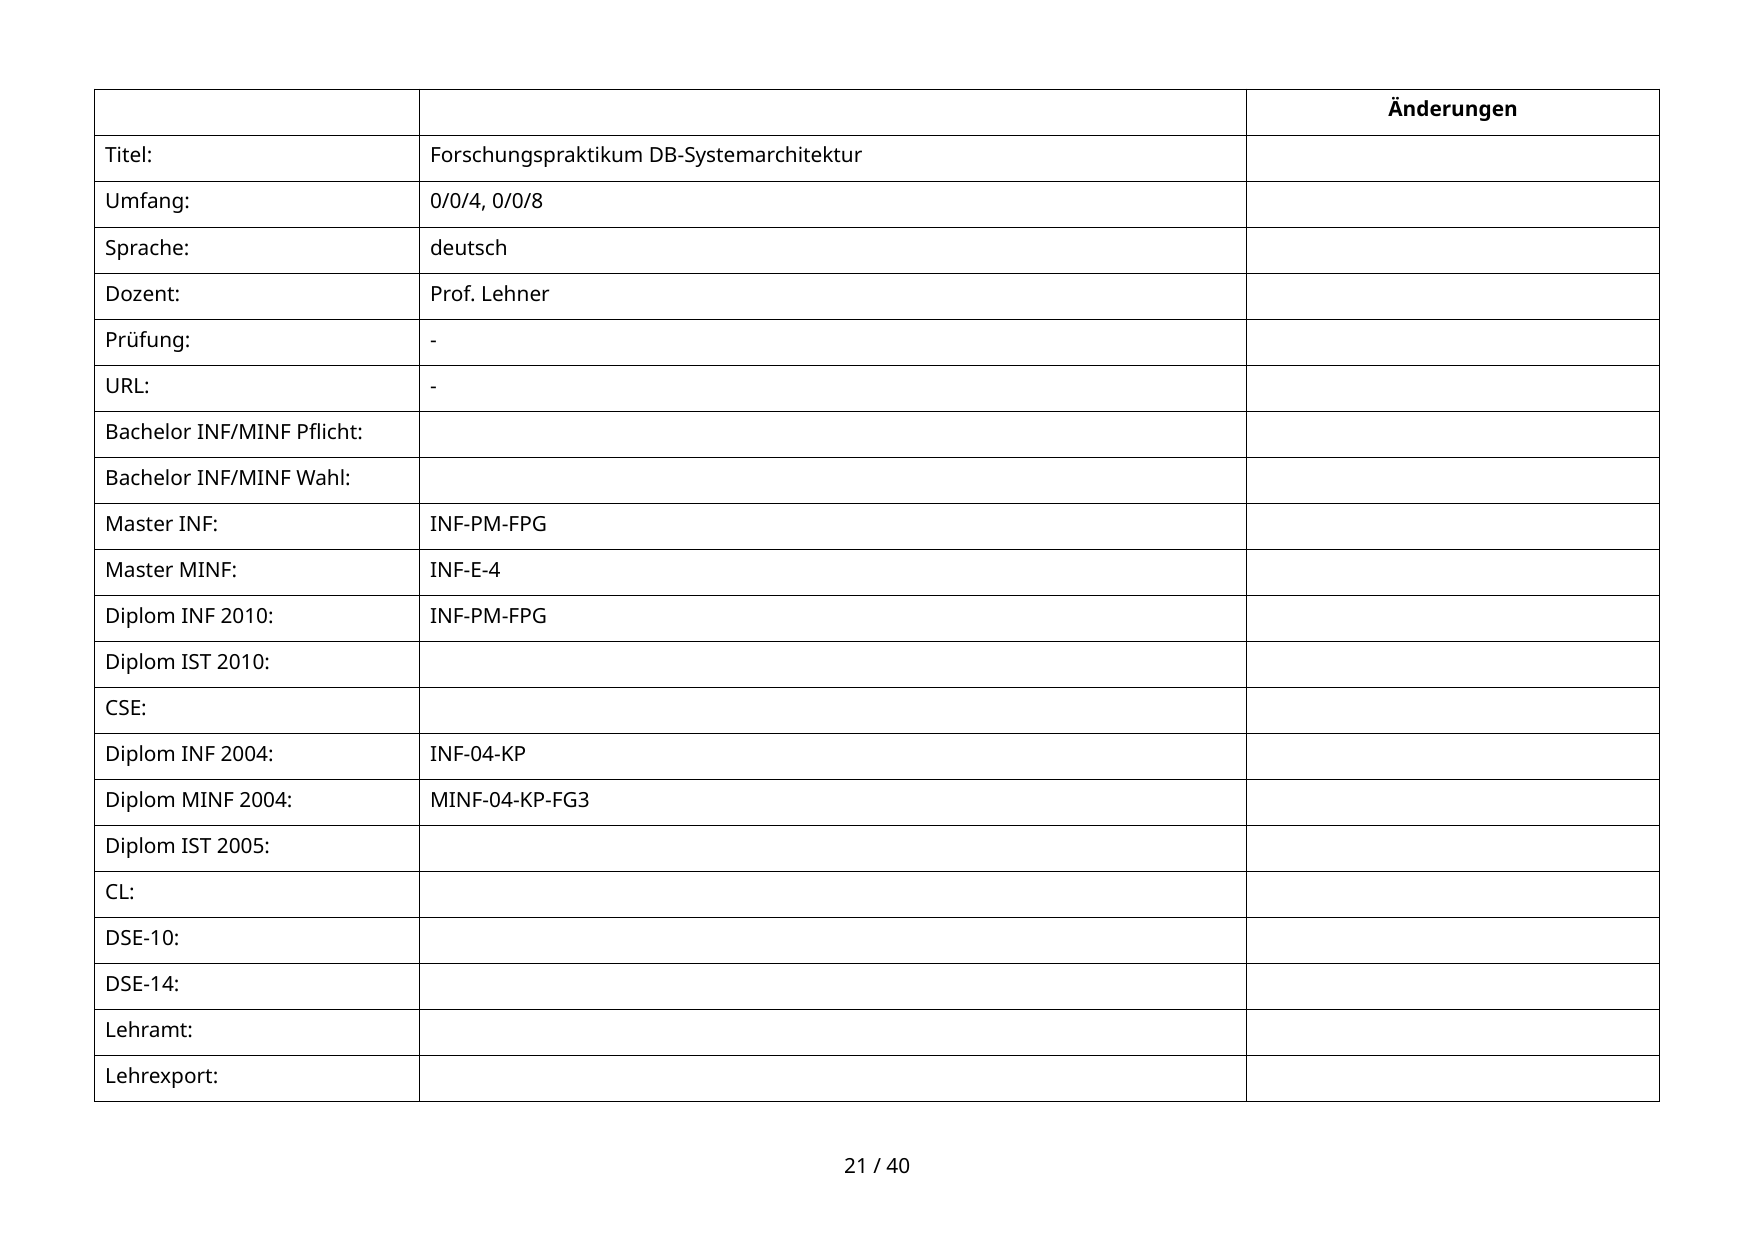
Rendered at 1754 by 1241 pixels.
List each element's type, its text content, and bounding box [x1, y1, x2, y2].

table_cell [420, 964, 1246, 1009]
table_cell [1247, 228, 1659, 273]
table_cell Sprache: [95, 228, 419, 273]
table_cell Lehramt: [95, 1010, 419, 1055]
table_cell Dozent: [95, 274, 419, 319]
table_cell Bachelor INF/MINF Pflicht: [95, 412, 419, 457]
table_cell DSE-10: [95, 918, 419, 963]
table_cell [1247, 688, 1659, 733]
table_cell Bachelor INF/MINF Wahl: [95, 458, 419, 503]
table_header [95, 90, 419, 134]
table_cell [1247, 734, 1659, 779]
table_cell [1247, 872, 1659, 917]
table_cell [1247, 550, 1659, 595]
table_cell Diplom IST 2010: [95, 642, 419, 687]
table_cell [1247, 504, 1659, 549]
table_cell [1247, 918, 1659, 963]
table_cell Master INF: [95, 504, 419, 549]
table_cell CSE: [95, 688, 419, 733]
table_cell [1247, 366, 1659, 411]
table_cell [1247, 642, 1659, 687]
table_cell deutsch [420, 228, 1246, 273]
table_cell INF-04-KP [420, 734, 1246, 779]
table_cell [1247, 964, 1659, 1009]
table_cell Umfang: [95, 182, 419, 227]
table_cell [420, 412, 1246, 457]
table_cell Diplom IST 2005: [95, 826, 419, 871]
table_cell - [420, 320, 1246, 365]
table_cell [1247, 274, 1659, 319]
table_cell [1247, 182, 1659, 227]
table_cell Prüfung: [95, 320, 419, 365]
table_cell [1247, 458, 1659, 503]
table_cell [1247, 596, 1659, 641]
table_cell Diplom INF 2004: [95, 734, 419, 779]
table_header [420, 90, 1246, 134]
table_cell Diplom MINF 2004: [95, 780, 419, 825]
table_cell [1247, 412, 1659, 457]
table_cell [420, 1010, 1246, 1055]
table_cell [420, 826, 1246, 871]
table_cell [1247, 780, 1659, 825]
table_cell INF-PM-FPG [420, 504, 1246, 549]
table_cell Titel: [95, 136, 419, 181]
table_cell Lehrexport: [95, 1056, 419, 1101]
table_cell [1247, 826, 1659, 871]
table_header Änderungen [1247, 90, 1659, 134]
table_cell MINF-04-KP-FG3 [420, 780, 1246, 825]
table_cell DSE-14: [95, 964, 419, 1009]
table_cell [1247, 136, 1659, 181]
table_cell [420, 642, 1246, 687]
table_cell [420, 688, 1246, 733]
table_cell Master MINF: [95, 550, 419, 595]
table_cell INF-PM-FPG [420, 596, 1246, 641]
table_cell Diplom INF 2010: [95, 596, 419, 641]
table_cell [420, 918, 1246, 963]
table_cell 0/0/4, 0/0/8 [420, 182, 1246, 227]
table_cell [1247, 1010, 1659, 1055]
table_cell URL: [95, 366, 419, 411]
table_cell CL: [95, 872, 419, 917]
table_cell [420, 458, 1246, 503]
table_cell Prof. Lehner [420, 274, 1246, 319]
table_cell Forschungspraktikum DB-Systemarchitektur [420, 136, 1246, 181]
table_cell [420, 1056, 1246, 1101]
table_cell INF-E-4 [420, 550, 1246, 595]
table_cell [1247, 1056, 1659, 1101]
table_cell [420, 872, 1246, 917]
table_cell [1247, 320, 1659, 365]
table_cell - [420, 366, 1246, 411]
